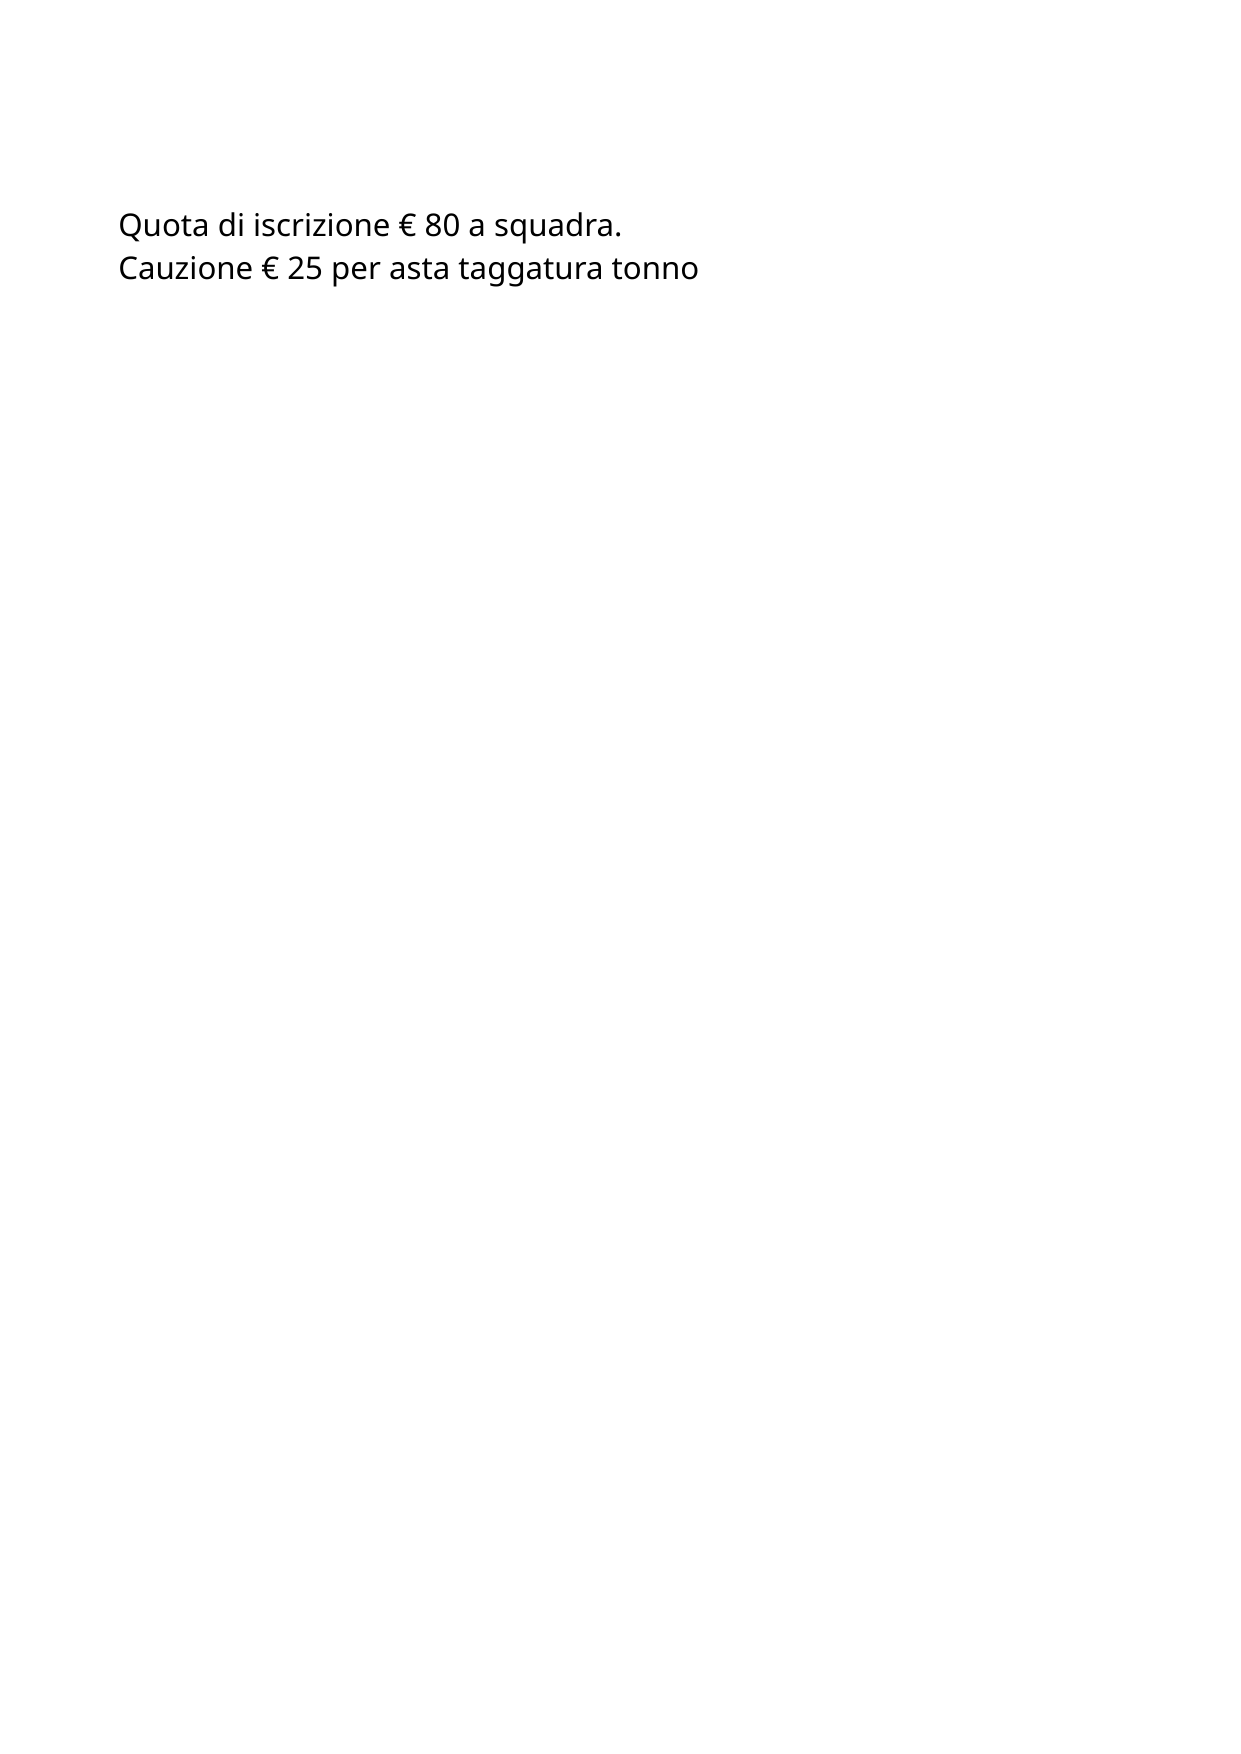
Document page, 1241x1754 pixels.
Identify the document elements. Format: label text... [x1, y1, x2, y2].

text Quota di iscrizione € 80 a squadra. [118, 203, 1122, 246]
text Cauzione € 25 per asta taggatura tonno [118, 246, 1122, 288]
